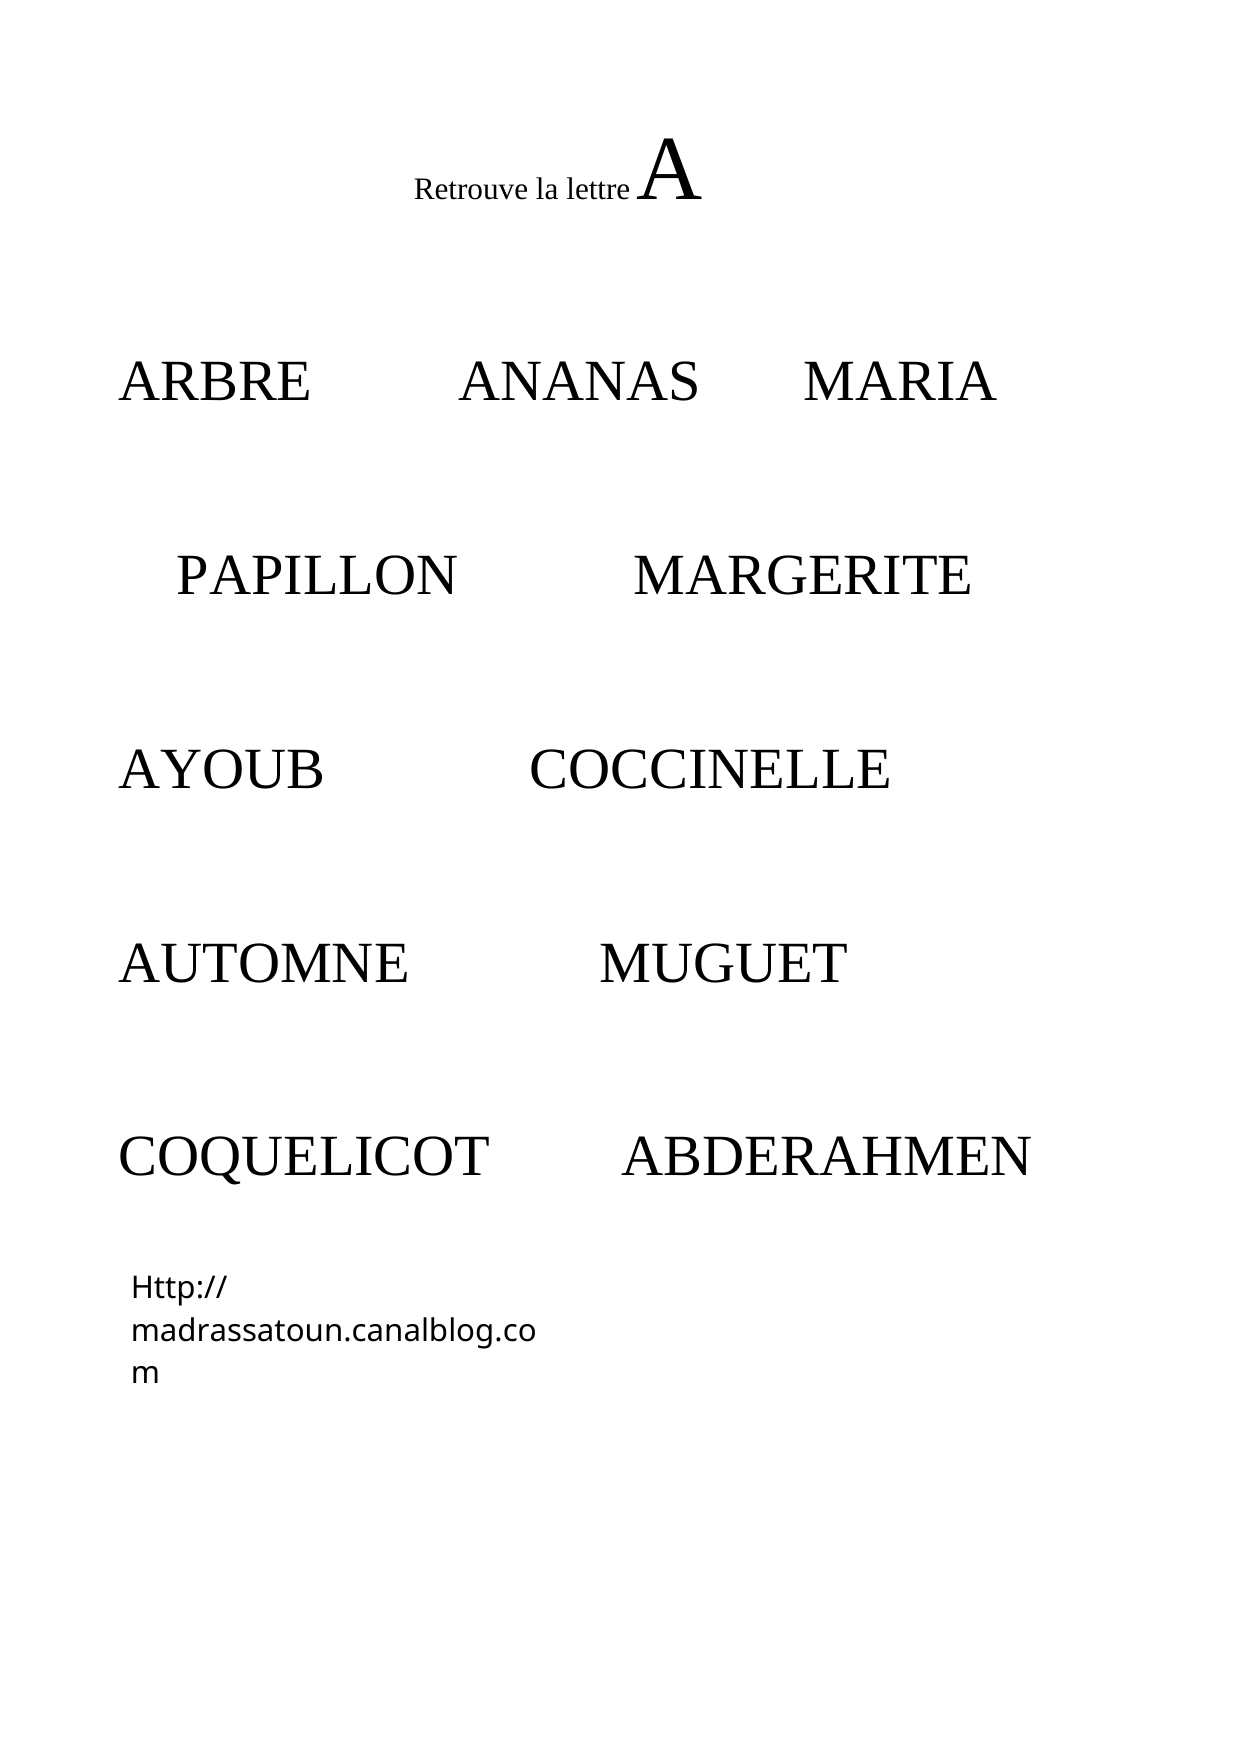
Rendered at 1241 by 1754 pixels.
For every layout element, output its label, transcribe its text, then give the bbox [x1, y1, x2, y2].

text Retrouve la lettre A [118, 118, 1122, 220]
text ARBRE ANANAS MARIA [118, 349, 1122, 413]
text AYOUB COCCINELLE [118, 736, 1122, 801]
text AUTOMNE MUGUET [118, 930, 1122, 995]
text PAPILLON MARGERITE [118, 543, 1122, 607]
text COQUELICOT ABDERAHMEN [118, 1124, 1122, 1188]
